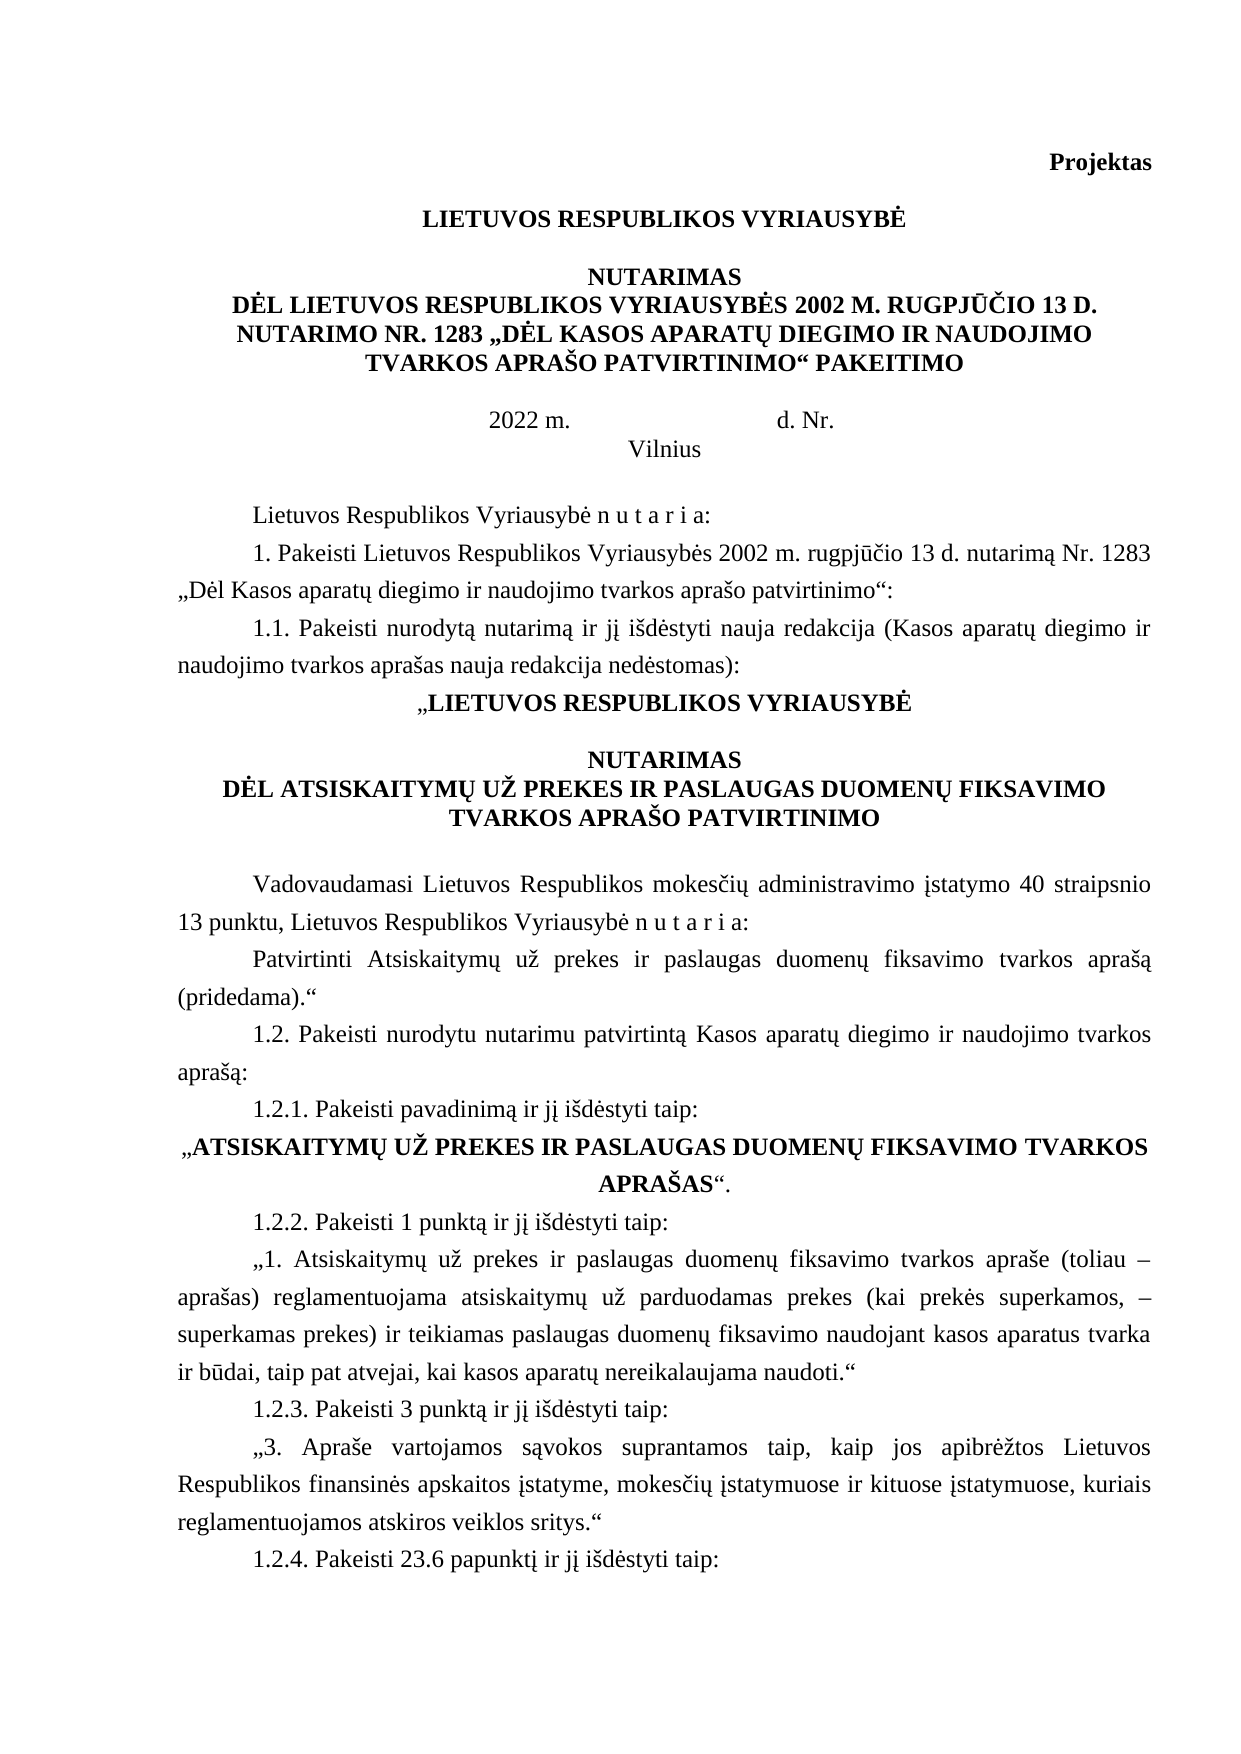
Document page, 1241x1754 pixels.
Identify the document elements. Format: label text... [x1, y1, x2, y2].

text „LIETUVOS RESPUBLIKOS VYRIAUSYBĖ [177, 679, 1152, 717]
text 1.2.4. Pakeisti 23.6 papunktį ir jį išdėstyti taip: [177, 1536, 1152, 1573]
text 1.2.2. Pakeisti 1 punktą ir jį išdėstyti taip: [177, 1198, 1152, 1236]
text Patvirtinti Atsiskaitymų už prekes ir paslaugas duomenų fiksavimo tvarkos aprašą (pridedama).“ [177, 936, 1152, 1011]
text 1.2.3. Pakeisti 3 punktą ir jį išdėstyti taip: [177, 1386, 1152, 1423]
text 1.1. Pakeisti nurodytą nutarimą ir jį išdėstyti nauja redakcija (Kasos aparatų diegimo ir naudojimo tvarkos aprašas nauja redakcija nedėstomas): [177, 604, 1152, 679]
text LIETUVOS RESPUBLIKOS VYRIAUSYBĖ [177, 204, 1152, 233]
text 1.2.1. Pakeisti pavadinimą ir jį išdėstyti taip: [177, 1086, 1152, 1123]
text 1.2. Pakeisti nurodytu nutarimu patvirtintą Kasos aparatų diegimo ir naudojimo tvarkos aprašą: [177, 1011, 1152, 1086]
text NUTARIMAS [177, 746, 1152, 774]
text „atsiskaitymų už prekes ir paslaugas duomenų fiksavimo TVARKOS APRAŠAS“. [177, 1123, 1152, 1198]
subtitle Dėl Lietuvos Respublikos vyriausybės 2002 m. RUGPJŪČIO 13 d. nutarimo nr. 1283 „Dėl KASOS APARATŲ DIEGIMO IR NAUDOJIMO TVARKOS APRAŠO PATVIRTINIMO“ PAKEITIMO [177, 291, 1152, 377]
text DĖL atsiskaitymų už prekes ir paslaugas duomenų fiksavimo TVARKOS APRAŠO PATVIRTINIMO [177, 774, 1152, 832]
text Projektas [895, 147, 1152, 176]
text Vadovaudamasi Lietuvos Respublikos mokesčių administravimo įstatymo 40 straipsnio 13 punktu, Lietuvos Respublikos Vyriausybė n u t a r i a: [177, 861, 1152, 936]
text NUTARIMAS [177, 262, 1152, 291]
text 2022 m. d. Nr. [177, 406, 1152, 434]
text „3. Apraše vartojamos sąvokos suprantamos taip, kaip jos apibrėžtos Lietuvos Respublikos finansinės apskaitos įstatyme, mokesčių įstatymuose ir kituose įstatymuose, kuriais reglamentuojamos atskiros veiklos sritys.“ [177, 1423, 1152, 1536]
text Vilnius [177, 434, 1152, 463]
text 1. Pakeisti Lietuvos Respublikos Vyriausybės 2002 m. rugpjūčio 13 d. nutarimą Nr. 1283 „Dėl Kasos aparatų diegimo ir naudojimo tvarkos aprašo patvirtinimo“: [177, 529, 1152, 604]
text „1. Atsiskaitymų už prekes ir paslaugas duomenų fiksavimo tvarkos apraše (toliau – aprašas) reglamentuojama atsiskaitymų už parduodamas prekes (kai prekės superkamos, – superkamas prekes) ir teikiamas paslaugas duomenų fiksavimo naudojant kasos aparatus tvarka ir būdai, taip pat atvejai, kai kasos aparatų nereikalaujama naudoti.“ [177, 1236, 1152, 1386]
text Lietuvos Respublikos Vyriausybė n u t a r i a: [177, 492, 1152, 529]
